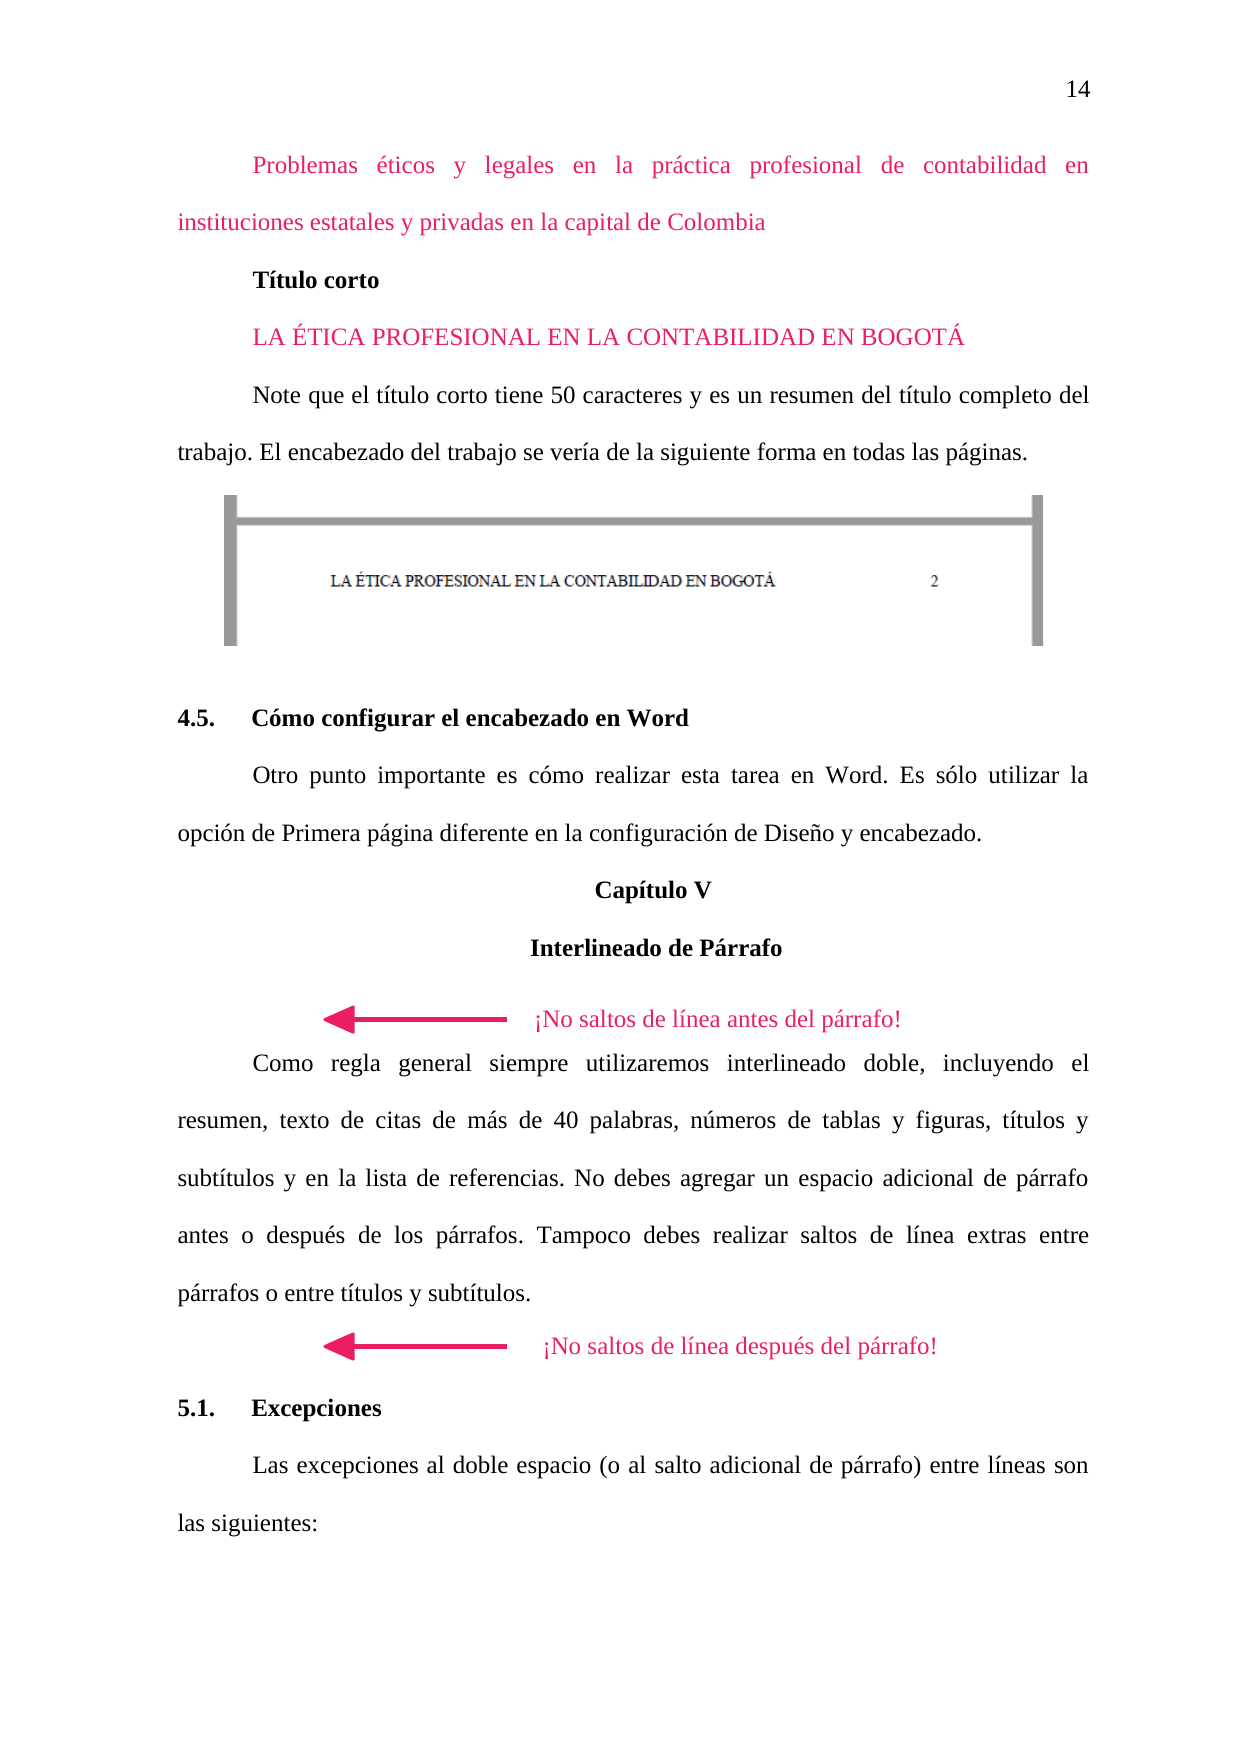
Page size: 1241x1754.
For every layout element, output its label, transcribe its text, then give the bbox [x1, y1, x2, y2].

text Título corto [379, 265, 1090, 294]
text Como regla general siempre utilizaremos interlineado doble, incluyendo el resumen, texto de citas de más de 40 palabras, números de tablas y figuras, títulos y subtítulos y en la lista de referencias. No debes agregar un espacio adicional de párrafo antes o después de los párrafos. Tampoco debes realizar saltos de línea extras entre párrafos o entre títulos y subtítulos. [177, 1134, 1090, 1163]
subtitle Excepciones [177, 1393, 1090, 1422]
text Las excepciones al doble espacio (o al salto adicional de párrafo) entre líneas son las siguientes: [177, 1451, 1090, 1537]
text Otro punto importante es cómo realizar esta tarea en Word. Es sólo utilizar la opción de Primera página diferente en la configuración de Diseño y encabezado. [177, 761, 1090, 847]
text Como regla general siempre utilizaremos interlineado doble, incluyendo el resumen, texto de citas de más de 40 palabras, números de tablas y figuras, títulos y subtítulos y en la lista de referencias. No debes agregar un espacio adicional de párrafo antes o después de los párrafos. Tampoco debes realizar saltos de línea extras entre párrafos o entre títulos y subtítulos. [177, 1249, 1090, 1307]
text Título corto [177, 265, 252, 294]
text LA ÉTICA PROFESIONAL EN LA CONTABILIDAD EN BOGOTÁ [177, 322, 1090, 351]
subtitle Cómo configurar el encabezado en Word [177, 495, 1090, 732]
picture [224, 495, 1044, 646]
text Como regla general siempre utilizaremos interlineado doble, incluyendo el resumen, texto de citas de más de 40 palabras, números de tablas y figuras, títulos y subtítulos y en la lista de referencias. No debes agregar un espacio adicional de párrafo antes o después de los párrafos. Tampoco debes realizar saltos de línea extras entre párrafos o entre títulos y subtítulos. [177, 1048, 1090, 1106]
text Note que el título corto tiene 50 caracteres y es un resumen del título completo del trabajo. El encabezado del trabajo se vería de la siguiente forma en todas las páginas. [177, 380, 1090, 466]
subtitle Capítulo V Interlineado de Párrafo [177, 876, 1090, 962]
text Problemas éticos y legales en la práctica profesional de contabilidad en instituciones estatales y privadas en la capital de Colombia [177, 150, 1090, 236]
text Como regla general siempre utilizaremos interlineado doble, incluyendo el resumen, texto de citas de más de 40 palabras, números de tablas y figuras, títulos y subtítulos y en la lista de referencias. No debes agregar un espacio adicional de párrafo antes o después de los párrafos. Tampoco debes realizar saltos de línea extras entre párrafos o entre títulos y subtítulos. [177, 1192, 1090, 1221]
